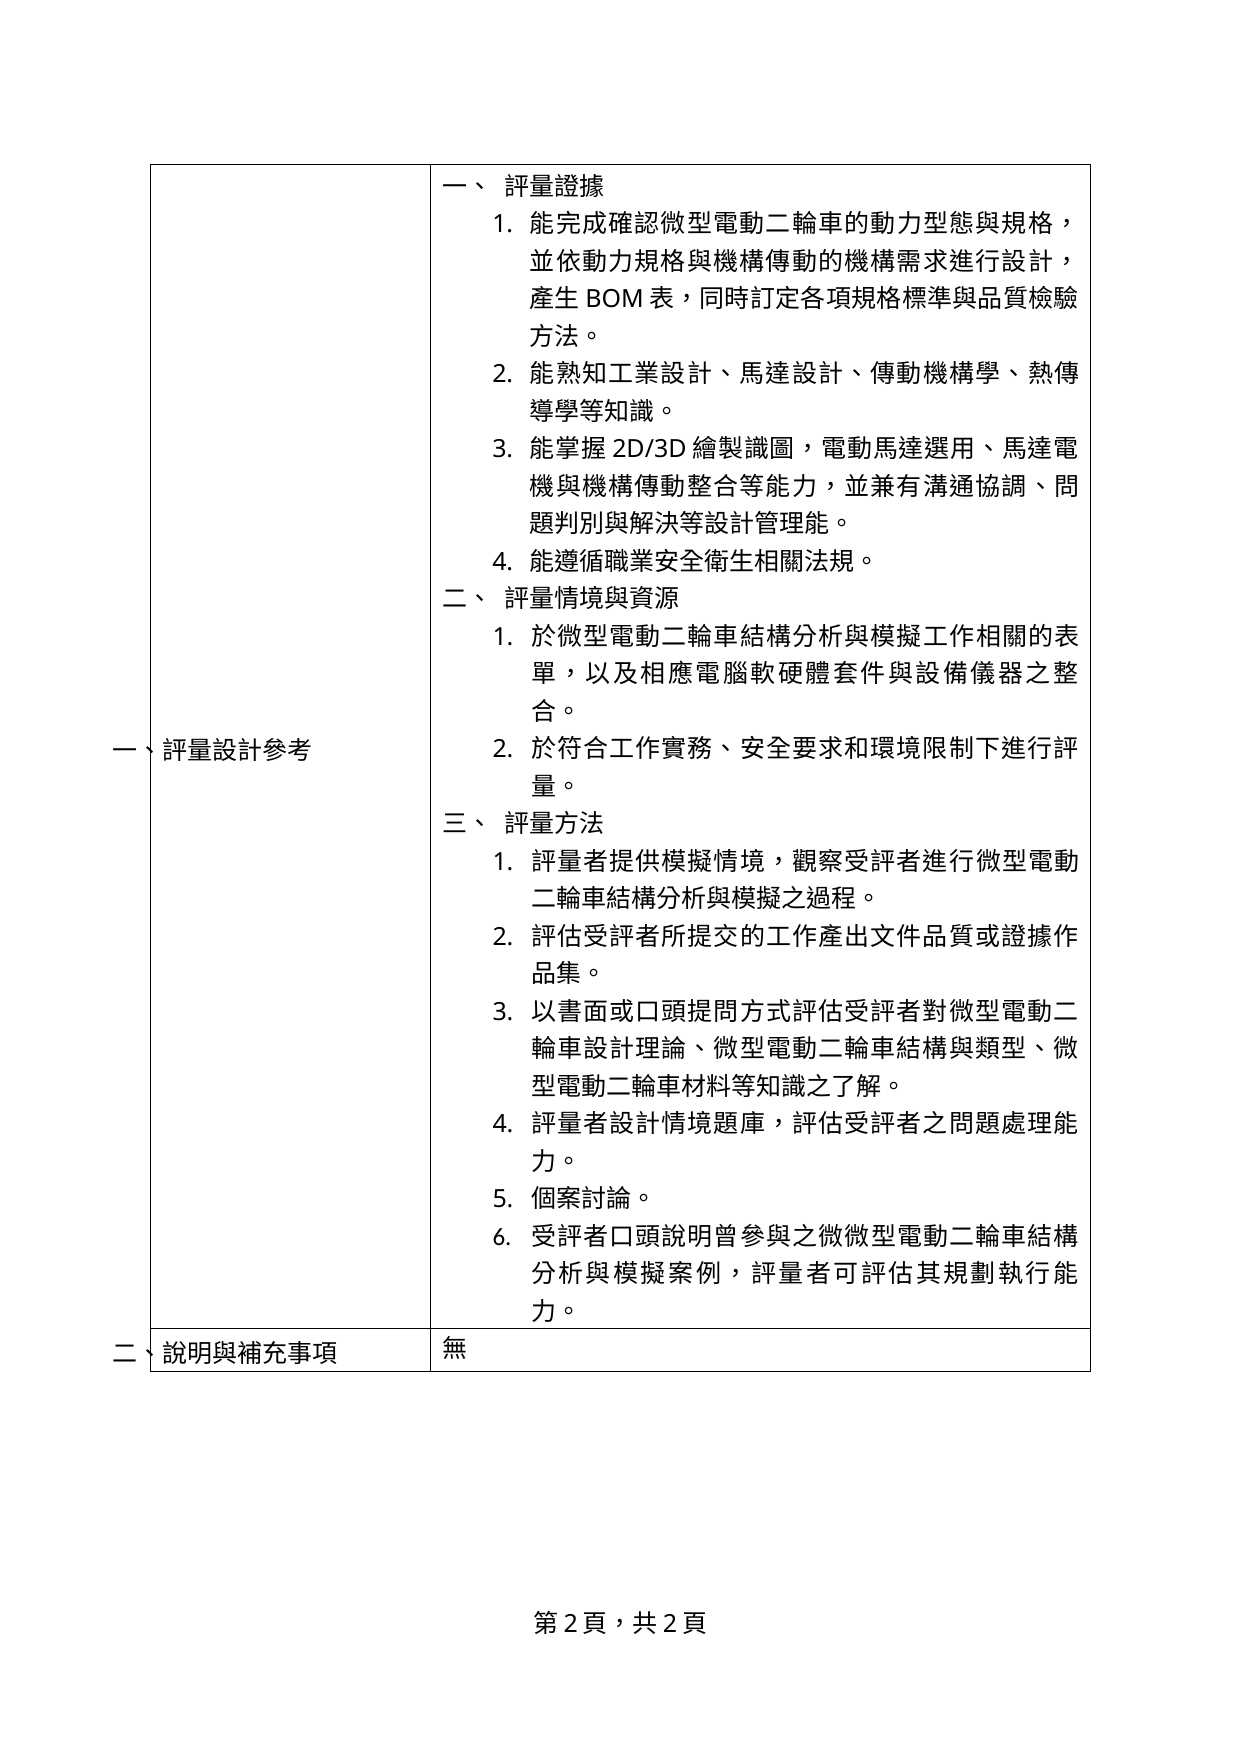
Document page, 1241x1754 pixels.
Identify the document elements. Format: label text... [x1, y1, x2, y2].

table_cell 評量設計參考 [151, 165, 430, 1328]
table_cell 說明與補充事項 [151, 1329, 430, 1371]
table_cell 評量證據 能完成確認微型電動二輪車的動力型態與規格，並依動力規格與機構傳動的機構需求進行設計，產生BOM表，同時訂定各項規格標準與品質檢驗方法。 能熟知工業設計、馬達設計、傳動機構學、熱傳導學等知識。 能掌握2D/3D繪製識圖，電動馬達選用、馬達電機與機構傳動整合等能力，並兼有溝通協調、問題判別與解決等設計管理能。 能遵循職業安全衛生相關法規。 評量情境與資源 於微型電動二輪車結構分析與模擬工作相關的表單，以及相應電腦軟硬體套件與設備儀器之整合。 於符合工作實務、安全要求和環境限制下進行評量。 評量方法 評量者提供模擬情境，觀察受評者進行微型電動二輪車結構分析與模擬之過程。 評估受評者所提交的工作產出文件品質或證據作品集。 以書面或口頭提問方式評估受評者對微型電動二輪車設計理論、微型電動二輪車結構與類型、微型電動二輪車材料等知識之了解。 評量者設計情境題庫，評估受評者之問題處理能力。 個案討論。 受評者口頭說明曾參與之微微型電動二輪車結構分析與模擬案例，評量者可評估其規劃執行能力。 [431, 165, 1090, 1328]
table_cell 無 [431, 1329, 1090, 1371]
